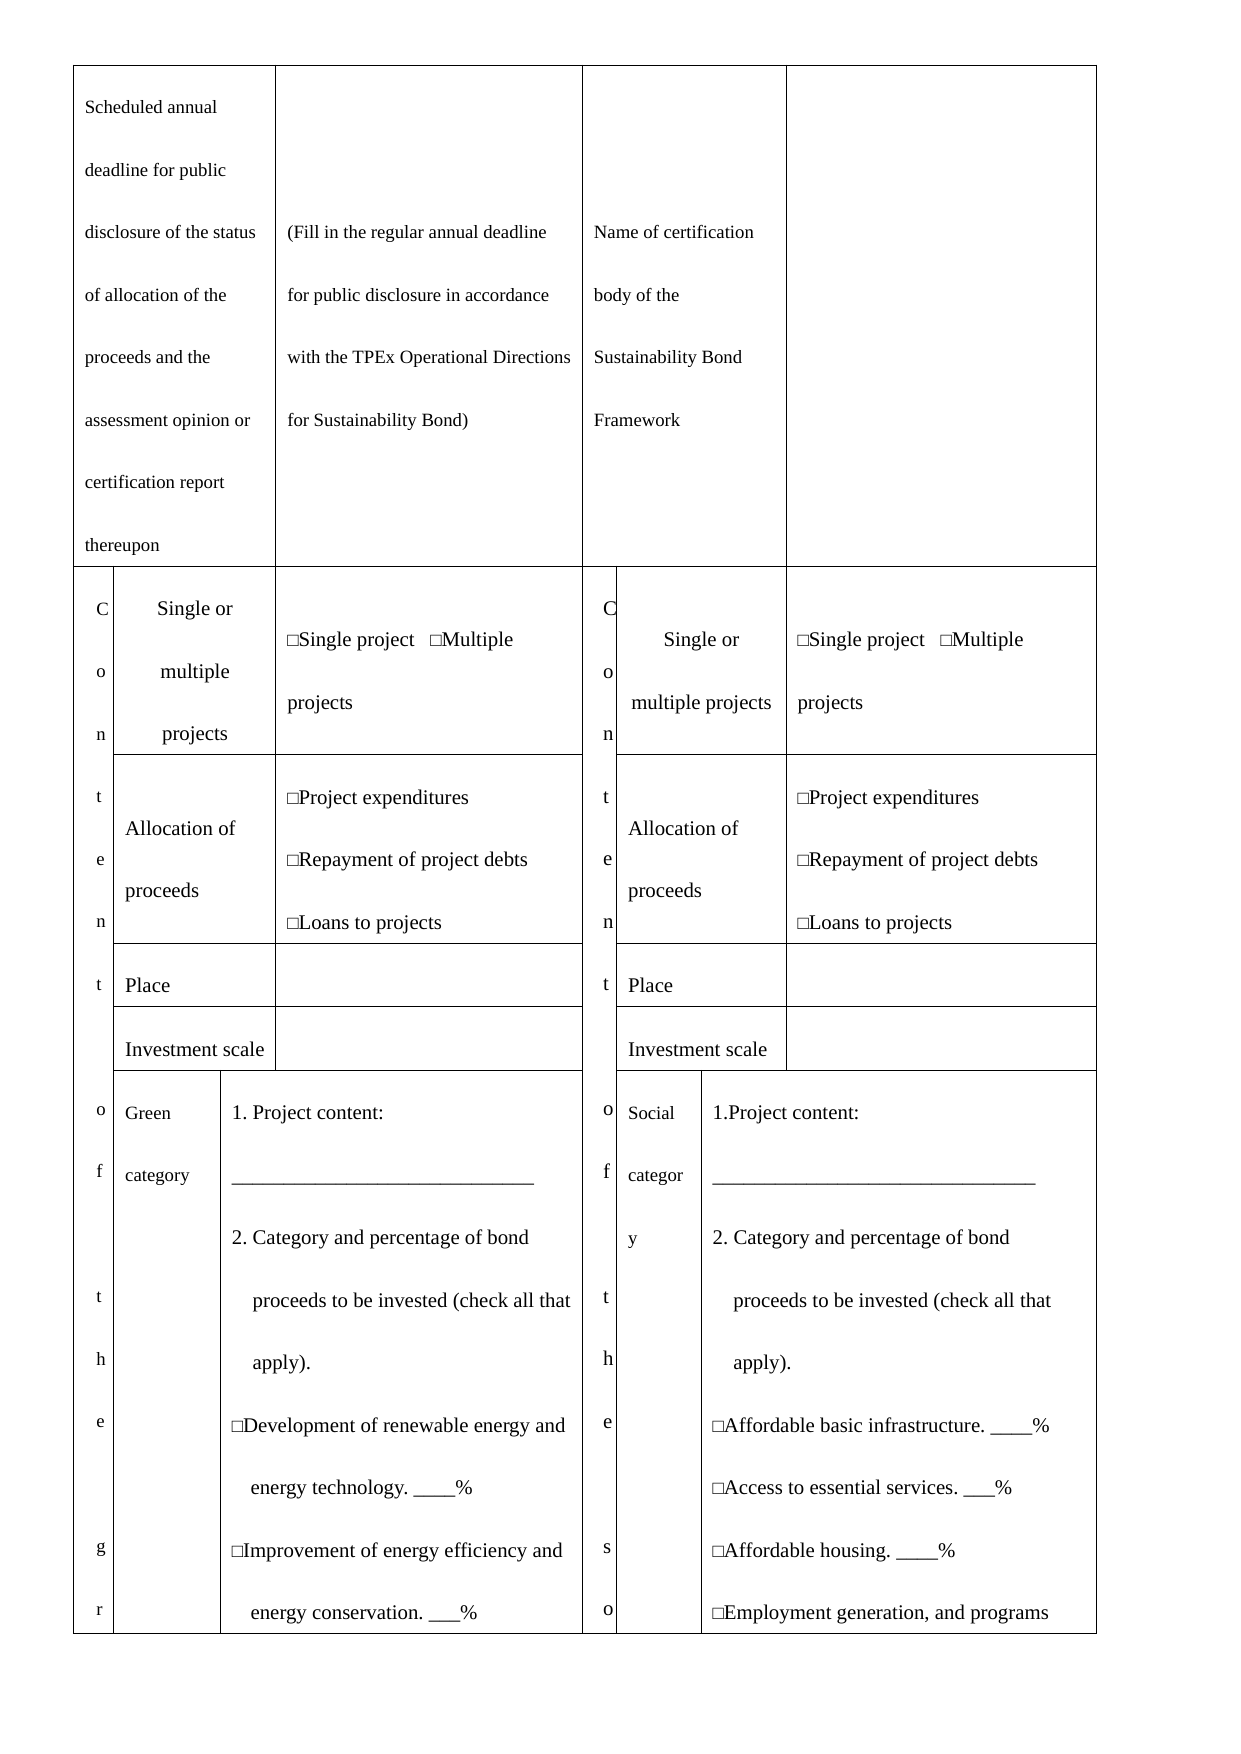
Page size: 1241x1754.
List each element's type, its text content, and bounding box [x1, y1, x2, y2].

table_cell Place [617, 944, 786, 1006]
table_cell [1097, 65, 1101, 566]
table_cell Place [114, 944, 275, 1006]
table_cell [787, 1007, 1096, 1070]
table_cell Investment scale [617, 1007, 786, 1070]
table_cell [1097, 754, 1101, 943]
table_cell Investment scale [114, 1007, 275, 1070]
table_cell Allocation of proceeds [617, 755, 786, 943]
table_cell Single or multiple projects [617, 567, 786, 754]
table_cell □Project expenditures □Repayment of project debts □Loans to projects [276, 755, 582, 943]
table_cell Content of the green plan(s) [74, 567, 113, 1633]
table_cell [276, 944, 582, 1006]
table_cell Content of the social plan(s) [583, 567, 616, 1633]
table_cell (Fill in the regular annual deadline for public disclosure in accordance with the TPEx Operational Directions for Sustainability Bond) [276, 66, 582, 566]
table_cell Scheduled annual deadline for public disclosure of the status of allocation of the proceeds and the assessment opinion or certification report thereupon [74, 66, 275, 566]
table_cell 1. Project content: _____________________________ 2. Category and percentage of bond proceeds to be invested (check all that apply). □Development of renewable energy and energy technology. ____% □Improvement of energy efficiency and energy conservation. ___% [221, 1071, 582, 1633]
table_cell Name of certification body of the Sustainability Bond Framework [583, 66, 786, 566]
table_cell Single or multiple projects [114, 567, 275, 754]
table_cell [1097, 566, 1101, 754]
table_cell □Single project □Multiple projects [787, 567, 1096, 754]
table_cell [787, 944, 1096, 1006]
table_cell [1097, 1006, 1101, 1070]
table_cell 1.Project content: _______________________________ 2. Category and percentage of bond proceeds to be invested (check all that apply). □Affordable basic infrastructure. ____% □Access to essential services. ___% □Affordable housing. ____% □Employment generation, and programs [702, 1071, 1096, 1633]
table_cell Green category [114, 1071, 220, 1633]
table_cell [276, 1007, 582, 1070]
table_cell Allocation of proceeds [114, 755, 275, 943]
table_cell [1097, 1070, 1101, 1633]
table_cell [787, 66, 1096, 566]
table_cell □Project expenditures □Repayment of project debts □Loans to projects [787, 755, 1096, 943]
table_cell □Single project □Multiple projects [276, 567, 582, 754]
table_cell Social category [617, 1071, 701, 1633]
table_cell [1097, 943, 1101, 1006]
